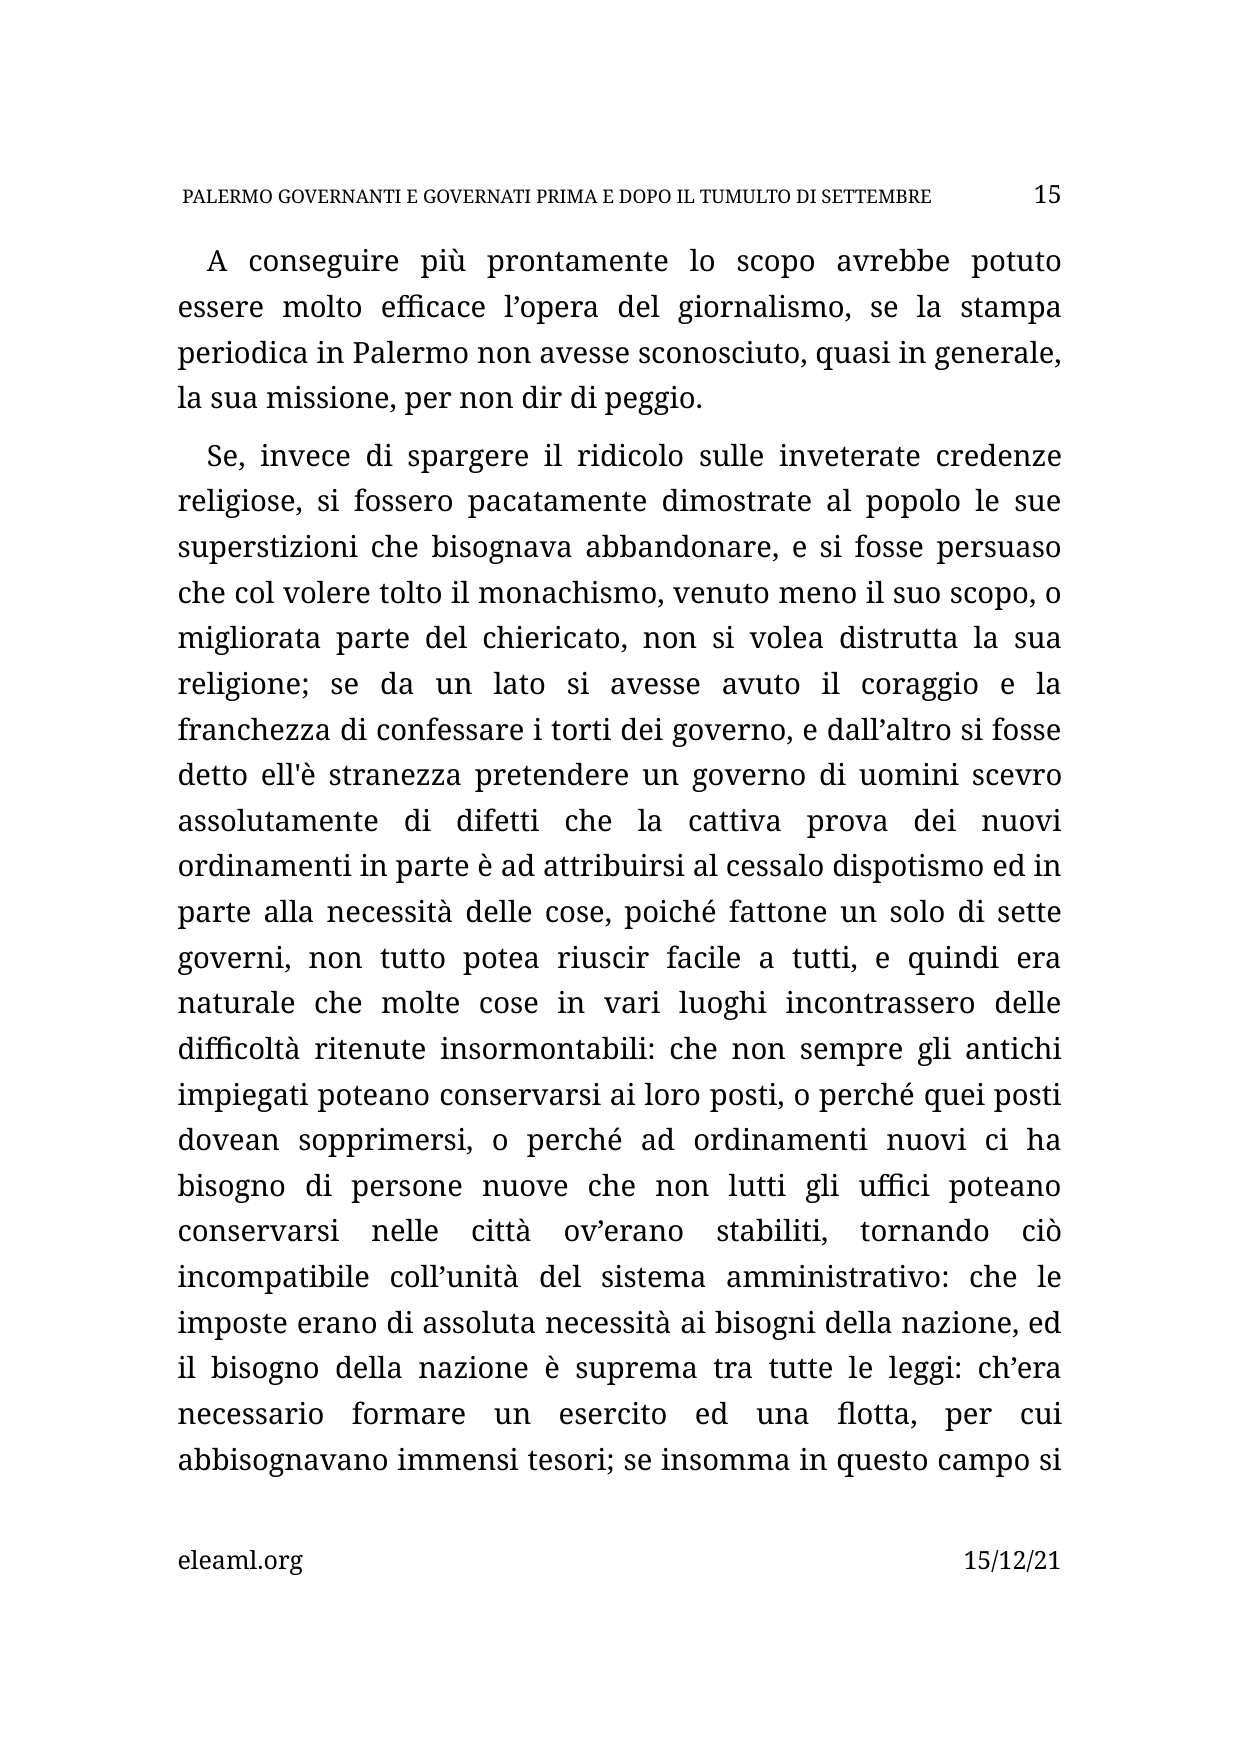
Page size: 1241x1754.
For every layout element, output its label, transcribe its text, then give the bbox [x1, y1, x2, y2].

text Se, invece di spargere il ridicolo sulle inveterate credenze religiose, si fossero pacatamente dimostrate al popolo le sue superstizioni che bisognava abbandonare, e si fosse persuaso che col volere tolto il monachismo, venuto meno il suo scopo, o migliorata parte del chiericato, non si volea distrutta la sua religione; se da un lato si avesse avuto il coraggio e la franchezza di confessare i torti dei governo, e dall’altro si fosse detto ell'è stranezza pretendere un governo di uomini scevro assolutamente di difetti che la cattiva prova dei nuovi ordinamenti in parte è ad attribuirsi al cessalo dispotismo ed in parte alla necessità delle cose, poiché fattone un solo di sette governi, non tutto potea riuscir facile a tutti, e quindi era naturale che molte cose in vari luoghi incontrassero delle difficoltà ritenute insormontabili: che non sempre gli antichi impiegati poteano conservarsi ai loro posti, o perché quei posti dovean sopprimersi, o perché ad ordinamenti nuovi ci ha bisogno di persone nuove che non lutti gli uffici poteano conservarsi nelle città ov’erano stabiliti, tornando ciò incompatibile coll’unità del sistema amministrativo: che le imposte erano di assoluta necessità ai bisogni della nazione, ed il bisogno della nazione è suprema tra tutte le leggi: ch’era necessario formare un esercito ed una flotta, per cui abbisognavano immensi tesori; se insomma in questo campo si [177, 435, 1063, 1478]
text A conseguire più prontamente lo scopo avrebbe potuto essere molto efficace l’opera del giornalismo, se la stampa periodica in Palermo non avesse sconosciuto, quasi in generale, la sua missione, per non dir di peggio. [177, 241, 1063, 417]
